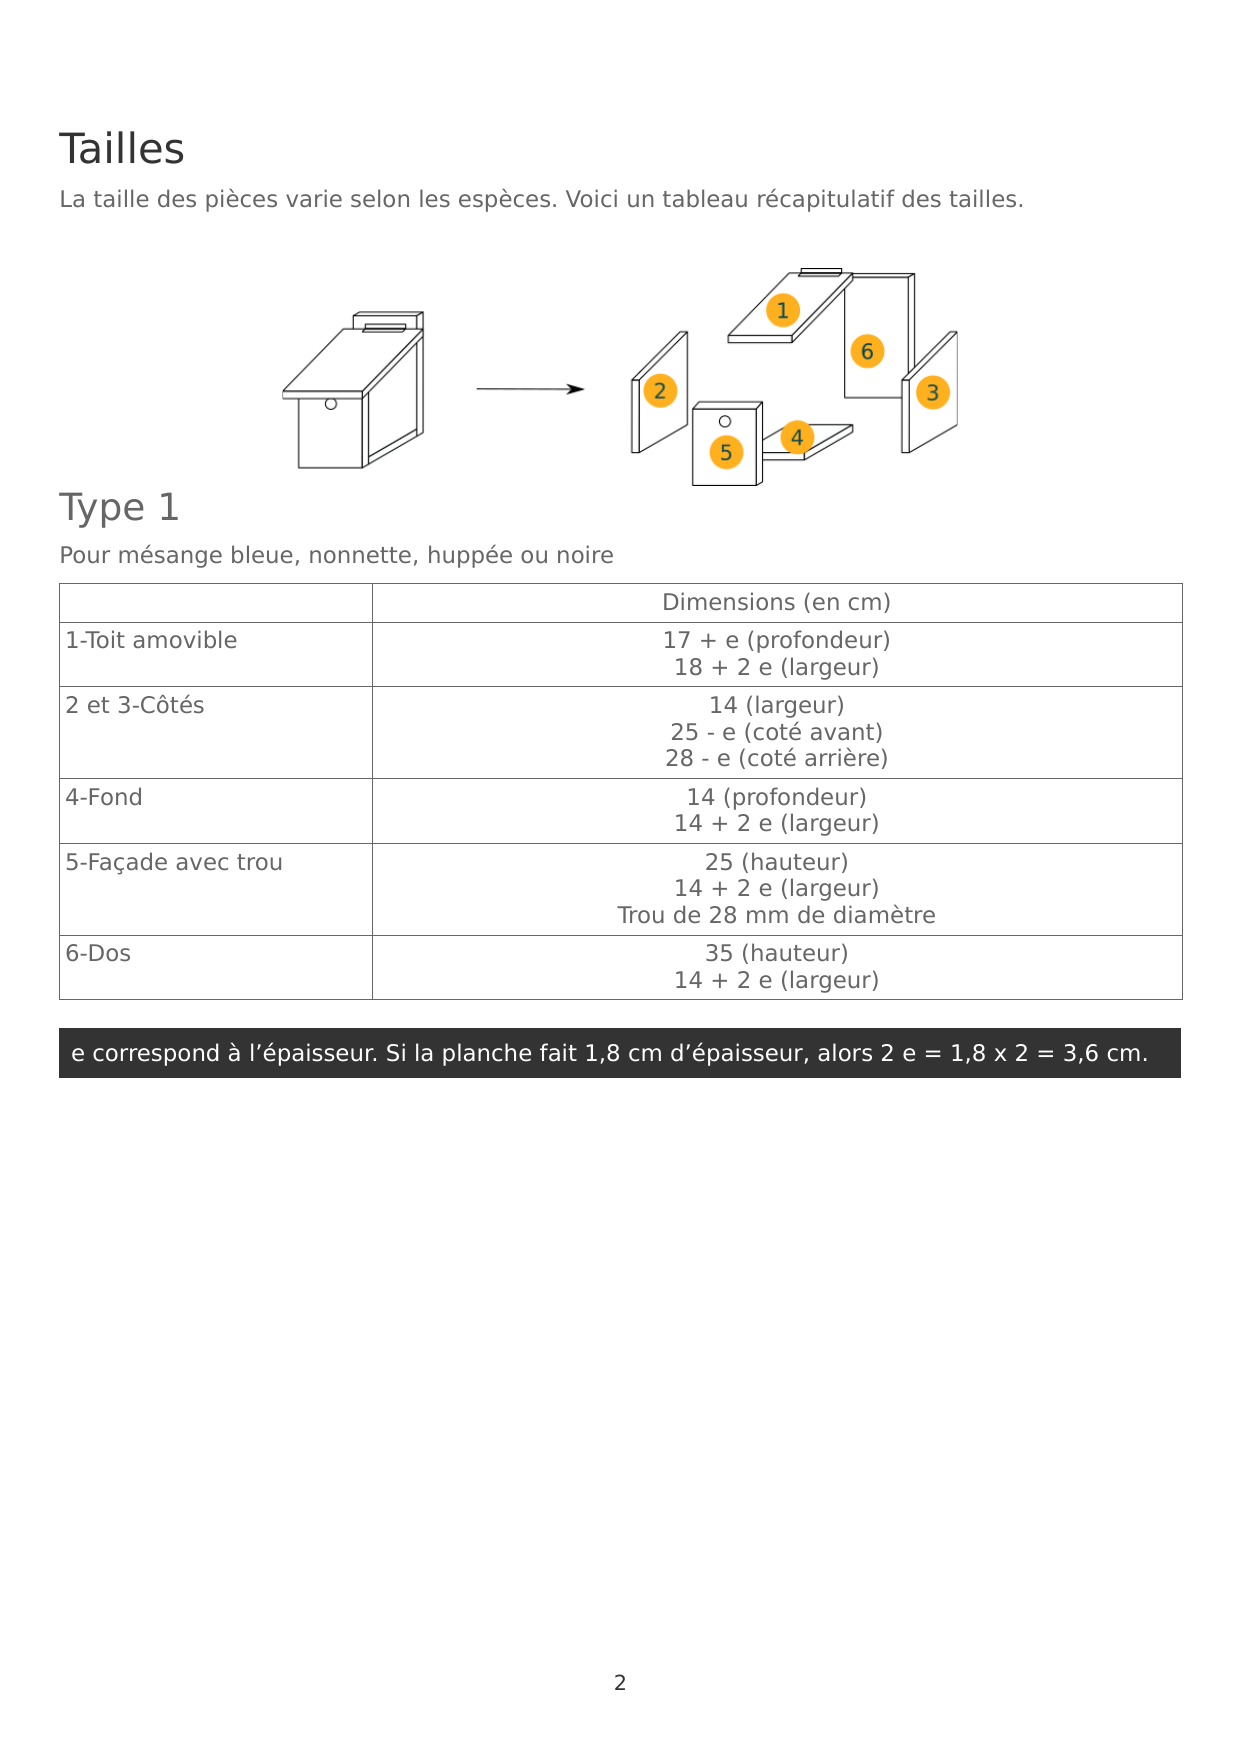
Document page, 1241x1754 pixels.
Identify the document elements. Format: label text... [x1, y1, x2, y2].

table_cell 1-Toit amovible [60, 623, 372, 686]
text La taille des pièces varie selon les espèces. Voici un tableau récapitulatif des tailles. [59, 186, 1181, 213]
subtitle Tailles [59, 125, 1181, 174]
table_header e correspond à l’épaisseur. Si la planche fait 1,8 cm d’épaisseur, alors 2 e = 1,8 x 2 = 3,6 cm. [59, 1028, 1181, 1078]
table_cell 14 (largeur) 25 - e (coté avant) 28 - e (coté arrière) [373, 687, 1182, 778]
table_header Dimensions (en cm) [373, 584, 1182, 622]
table_cell 14 (profondeur) 14 + 2 e (largeur) [373, 779, 1182, 843]
picture [282, 268, 958, 486]
table_cell 5-Façade avec trou [60, 844, 372, 934]
subtitle Type 1 [59, 290, 1181, 529]
text Pour mésange bleue, nonnette, huppée ou noire [59, 542, 1181, 569]
table_cell 17 + e (profondeur) 18 + 2 e (largeur) [373, 623, 1182, 686]
table_cell 6-Dos [60, 936, 372, 999]
table_cell 35 (hauteur) 14 + 2 e (largeur) [373, 936, 1182, 999]
table_header [60, 584, 372, 622]
table_cell 4-Fond [60, 779, 372, 843]
table_cell 2 et 3-Côtés [60, 687, 372, 778]
table_cell 25 (hauteur) 14 + 2 e (largeur) Trou de 28 mm de diamètre [373, 844, 1182, 934]
